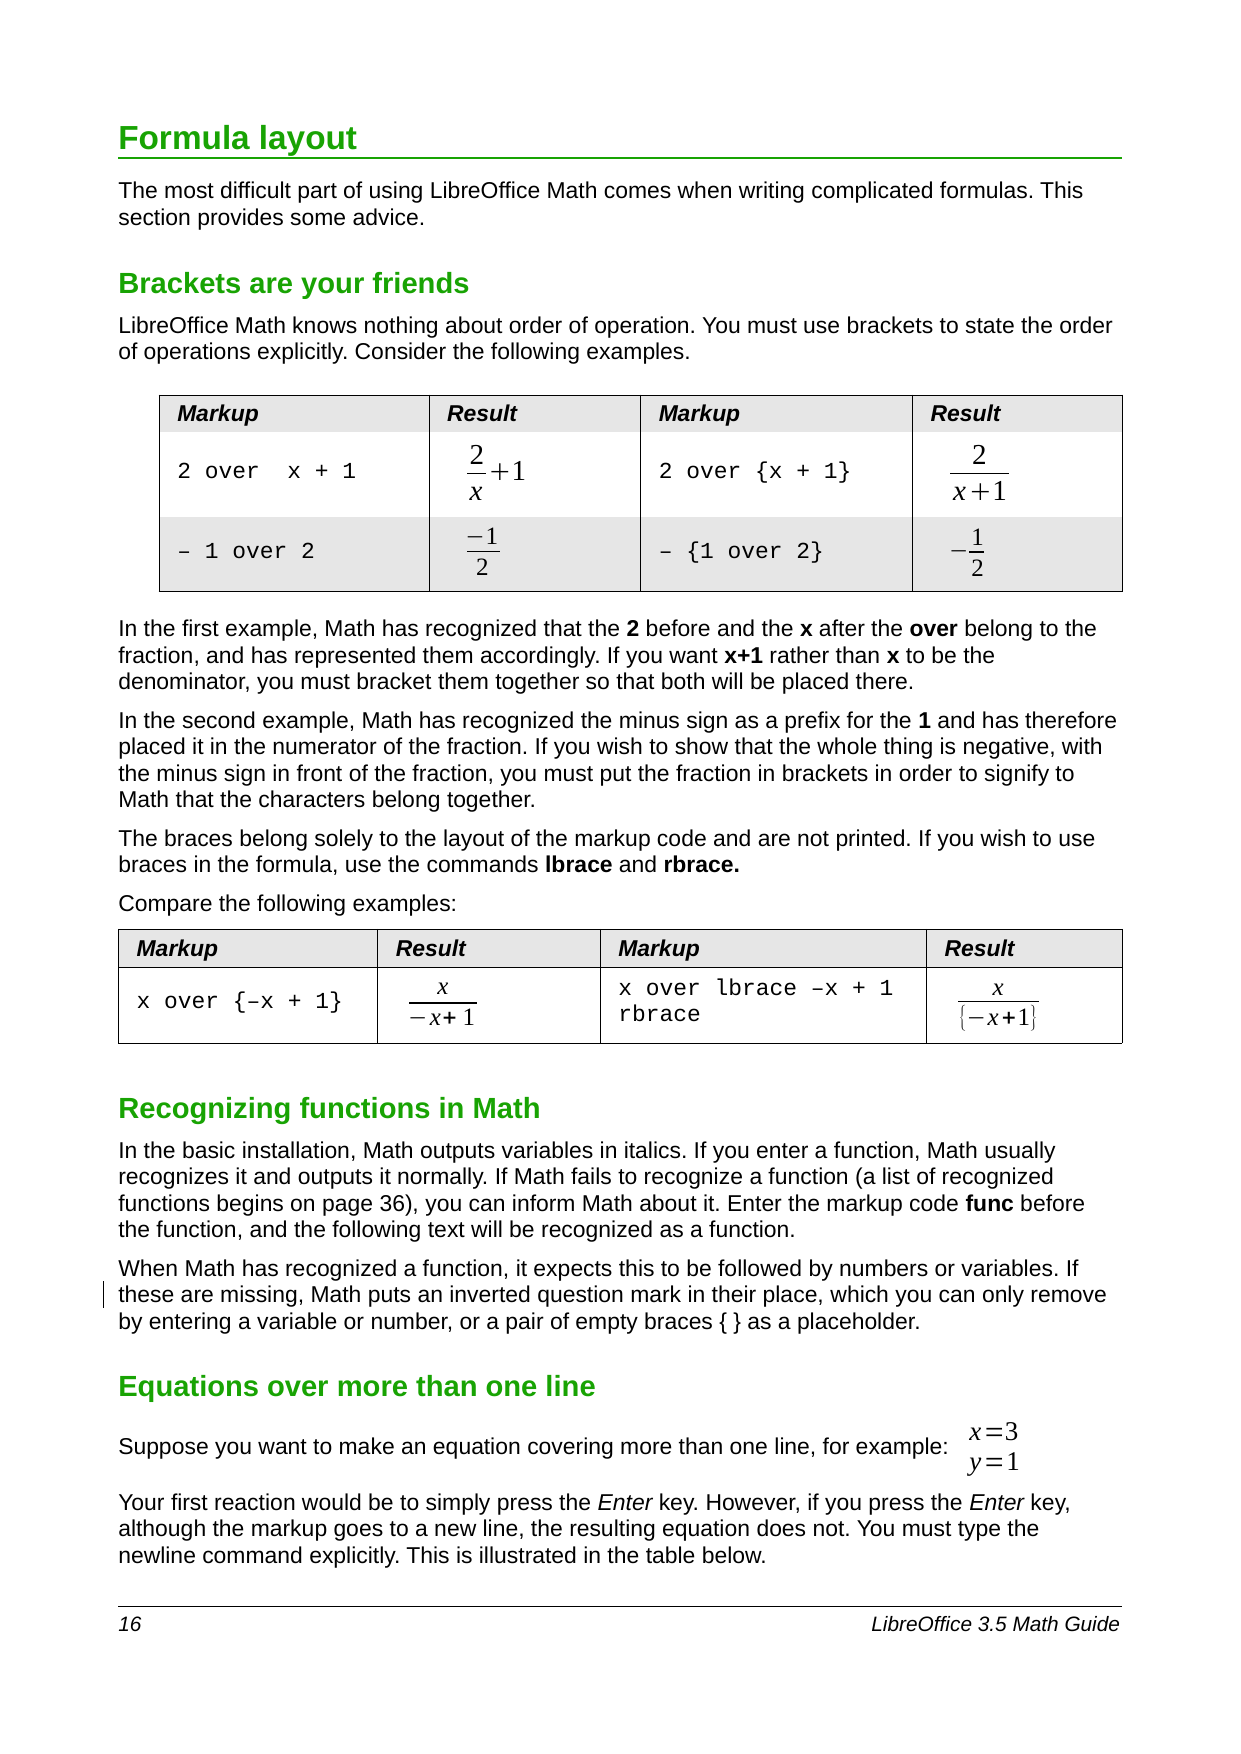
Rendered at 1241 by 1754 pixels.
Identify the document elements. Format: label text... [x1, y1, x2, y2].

table_header Result [378, 930, 600, 967]
table_cell 2 over x + 1 [160, 433, 429, 517]
text In the first example, Math has recognized that the 2 before and the x after the over belong to the fraction, and has represented them accordingly. If you want x+1 rather than x to be the denominator, you must bracket them together so that both will be placed there. [118, 615, 1122, 694]
table_cell x over {–x + 1} [119, 968, 377, 1043]
table_header Markup [160, 396, 429, 432]
text Suppose you want to make an equation covering more than one line, for example: [118, 1415, 1122, 1477]
table_header Result [927, 930, 1122, 967]
table_cell 2 over {x + 1} [641, 433, 912, 517]
text LibreOffice Math knows nothing about order of operation. You must use brackets to state the order of operations explicitly. Consider the following examples. [118, 312, 1122, 364]
subtitle Formula layout [118, 118, 1122, 157]
text Compare the following examples: [118, 890, 1122, 916]
table_cell [430, 433, 640, 517]
table_cell [378, 968, 600, 1043]
subtitle Recognizing functions in Math [118, 1091, 1122, 1124]
table_cell x over lbrace –x + 1 rbrace [601, 968, 926, 1043]
table_header Markup [601, 930, 926, 967]
subtitle Equations over more than one line [118, 1369, 1122, 1403]
table_cell – {1 over 2} [641, 517, 912, 591]
text When Math has recognized a function, it expects this to be followed by numbers or variables. If these are missing, Math puts an inverted question mark in their place, which you can only remove by entering a variable or number, or a pair of empty braces { } as a placeholder. [118, 1255, 1122, 1334]
text Your first reaction would be to simply press the Enter key. However, if you press the Enter key, although the markup goes to a new line, the resulting equation does not. You must type the newline command explicitly. This is illustrated in the table below. [118, 1489, 1122, 1568]
text In the second example, Math has recognized the minus sign as a prefix for the 1 and has therefore placed it in the numerator of the fraction. If you wish to show that the whole thing is negative, with the minus sign in front of the fraction, you must put the fraction in brackets in order to signify to Math that the characters belong together. [118, 707, 1122, 812]
table_cell [430, 517, 640, 591]
table_cell – 1 over 2 [160, 517, 429, 591]
table_header Markup [119, 930, 377, 967]
table_cell [927, 968, 1122, 1043]
text In the basic installation, Math outputs variables in italics. If you enter a function, Math usually recognizes it and outputs it normally. If Math fails to recognize a function (a list of recognized functions begins on page 36), you can inform Math about it. Enter the markup code func before the function, and the following text will be recognized as a function. [118, 1137, 1122, 1242]
text The braces belong solely to the layout of the markup code and are not printed. If you wish to use braces in the formula, use the commands lbrace and rbrace. [118, 825, 1122, 877]
table_cell [913, 517, 1122, 591]
table_header Result [430, 396, 640, 432]
table_header Result [913, 396, 1122, 432]
table_cell [913, 433, 1122, 517]
table_header Markup [641, 396, 912, 432]
subtitle Brackets are your friends [118, 266, 1122, 299]
text The most difficult part of using LibreOffice Math comes when writing complicated formulas. This section provides some advice. [118, 177, 1122, 230]
